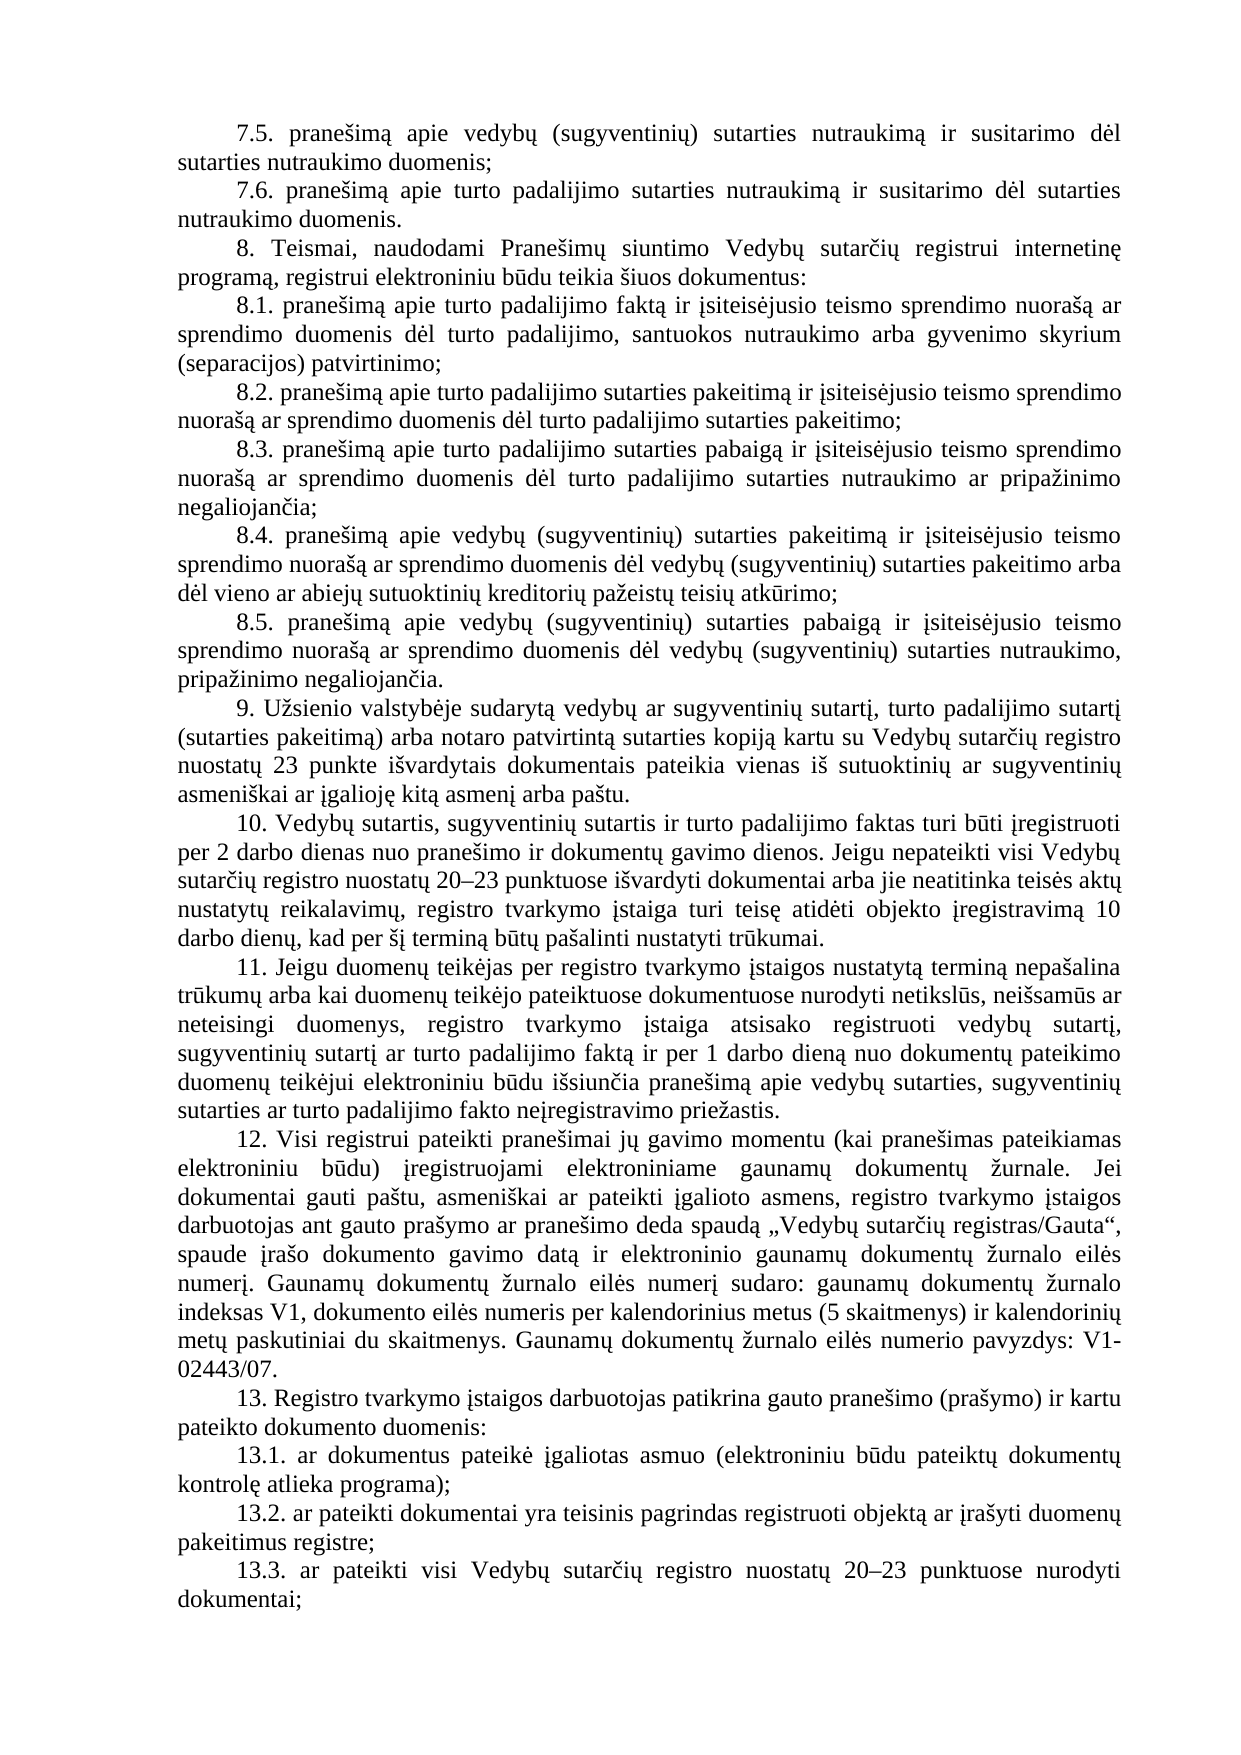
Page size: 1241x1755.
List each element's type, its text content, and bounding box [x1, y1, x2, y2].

text 13. Registro tvarkymo įstaigos darbuotojas patikrina gauto pranešimo (prašymo) ir kartu pateikto dokumento duomenis: [177, 1383, 1122, 1441]
text 13.2. ar pateikti dokumentai yra teisinis pagrindas registruoti objektą ar įrašyti duomenų pakeitimus registre; [177, 1498, 1122, 1556]
text 8.2. pranešimą apie turto padalijimo sutarties pakeitimą ir įsiteisėjusio teismo sprendimo nuorašą ar sprendimo duomenis dėl turto padalijimo sutarties pakeitimo; [177, 377, 1122, 434]
text 8. Teismai, naudodami Pranešimų siuntimo Vedybų sutarčių registrui internetinę programą, registrui elektroniniu būdu teikia šiuos dokumentus: [177, 233, 1122, 291]
text 10. Vedybų sutartis, sugyventinių sutartis ir turto padalijimo faktas turi būti įregistruoti per 2 darbo dienas nuo pranešimo ir dokumentų gavimo dienos. Jeigu nepateikti visi Vedybų sutarčių registro nuostatų 20–23 punktuose išvardyti dokumentai arba jie neatitinka teisės aktų nustatytų reikalavimų, registro tvarkymo įstaiga turi teisę atidėti objekto įregistravimą 10 darbo dienų, kad per šį terminą būtų pašalinti nustatyti trūkumai. [177, 808, 1122, 952]
text 12. Visi registrui pateikti pranešimai jų gavimo momentu (kai pranešimas pateikiamas elektroniniu būdu) įregistruojami elektroniniame gaunamų dokumentų žurnale. Jei dokumentai gauti paštu, asmeniškai ar pateikti įgalioto asmens, registro tvarkymo įstaigos darbuotojas ant gauto prašymo ar pranešimo deda spaudą „Vedybų sutarčių registras/Gauta“, spaude įrašo dokumento gavimo datą ir elektroninio gaunamų dokumentų žurnalo eilės numerį. Gaunamų dokumentų žurnalo eilės numerį sudaro: gaunamų dokumentų žurnalo indeksas V1, dokumento eilės numeris per kalendorinius metus (5 skaitmenys) ir kalendorinių metų paskutiniai du skaitmenys. Gaunamų dokumentų žurnalo eilės numerio pavyzdys: V1-02443/07. [177, 1124, 1122, 1383]
text 8.4. pranešimą apie vedybų (sugyventinių) sutarties pakeitimą ir įsiteisėjusio teismo sprendimo nuorašą ar sprendimo duomenis dėl vedybų (sugyventinių) sutarties pakeitimo arba dėl vieno ar abiejų sutuoktinių kreditorių pažeistų teisių atkūrimo; [177, 521, 1122, 607]
text 8.5. pranešimą apie vedybų (sugyventinių) sutarties pabaigą ir įsiteisėjusio teismo sprendimo nuorašą ar sprendimo duomenis dėl vedybų (sugyventinių) sutarties nutraukimo, pripažinimo negaliojančia. [177, 607, 1122, 693]
text 13.3. ar pateikti visi Vedybų sutarčių registro nuostatų 20–23 punktuose nurodyti dokumentai; [177, 1556, 1122, 1613]
text 7.6. pranešimą apie turto padalijimo sutarties nutraukimą ir susitarimo dėl sutarties nutraukimo duomenis. [177, 176, 1122, 233]
text 9. Užsienio valstybėje sudarytą vedybų ar sugyventinių sutartį, turto padalijimo sutartį (sutarties pakeitimą) arba notaro patvirtintą sutarties kopiją kartu su Vedybų sutarčių registro nuostatų 23 punkte išvardytais dokumentais pateikia vienas iš sutuoktinių ar sugyventinių asmeniškai ar įgalioję kitą asmenį arba paštu. [177, 693, 1122, 808]
text 11. Jeigu duomenų teikėjas per registro tvarkymo įstaigos nustatytą terminą nepašalina trūkumų arba kai duomenų teikėjo pateiktuose dokumentuose nurodyti netikslūs, neišsamūs ar neteisingi duomenys, registro tvarkymo įstaiga atsisako registruoti vedybų sutartį, sugyventinių sutartį ar turto padalijimo faktą ir per 1 darbo dieną nuo dokumentų pateikimo duomenų teikėjui elektroniniu būdu išsiunčia pranešimą apie vedybų sutarties, sugyventinių sutarties ar turto padalijimo fakto neįregistravimo priežastis. [177, 952, 1122, 1124]
text 8.3. pranešimą apie turto padalijimo sutarties pabaigą ir įsiteisėjusio teismo sprendimo nuorašą ar sprendimo duomenis dėl turto padalijimo sutarties nutraukimo ar pripažinimo negaliojančia; [177, 434, 1122, 521]
text 8.1. pranešimą apie turto padalijimo faktą ir įsiteisėjusio teismo sprendimo nuorašą ar sprendimo duomenis dėl turto padalijimo, santuokos nutraukimo arba gyvenimo skyrium (separacijos) patvirtinimo; [177, 291, 1122, 377]
text 13.1. ar dokumentus pateikė įgaliotas asmuo (elektroniniu būdu pateiktų dokumentų kontrolę atlieka programa); [177, 1441, 1122, 1498]
text 7.5. pranešimą apie vedybų (sugyventinių) sutarties nutraukimą ir susitarimo dėl sutarties nutraukimo duomenis; [177, 118, 1122, 176]
